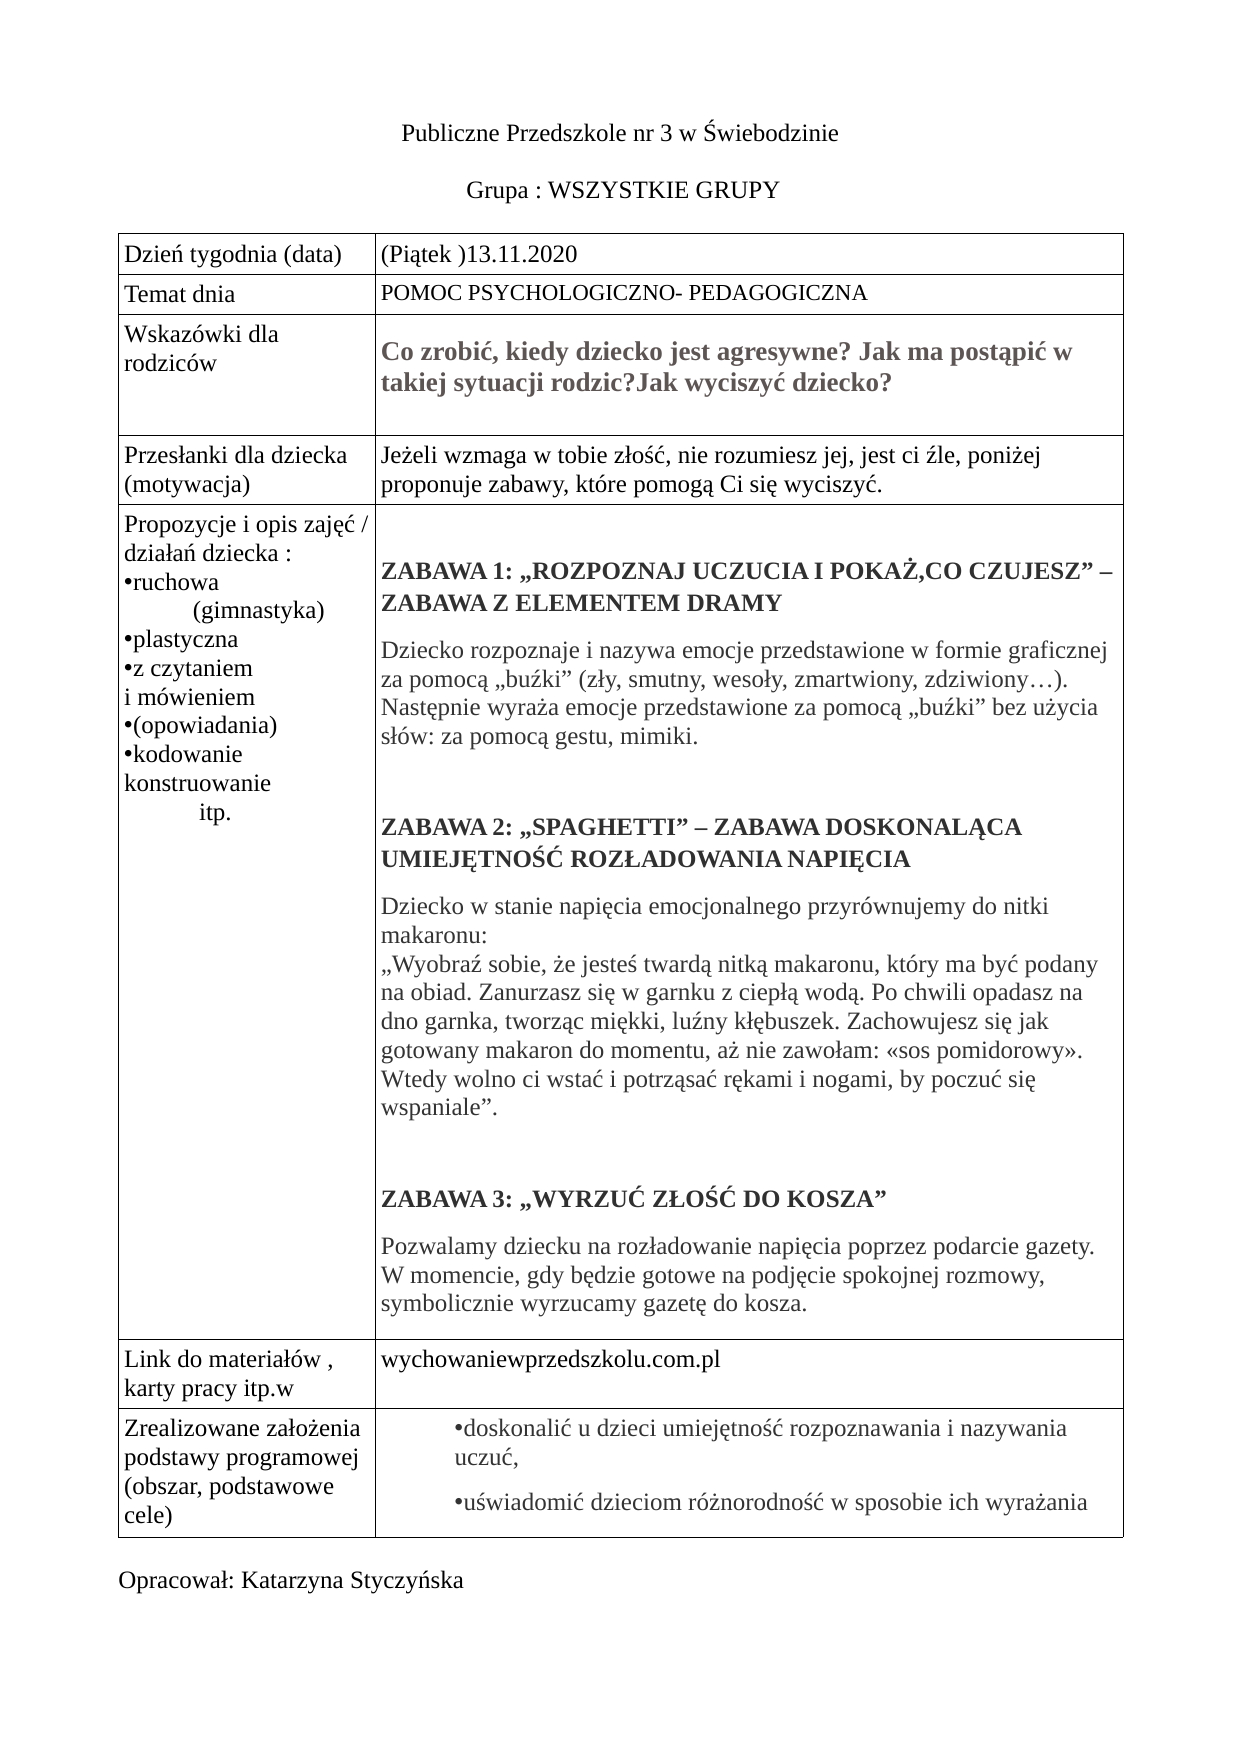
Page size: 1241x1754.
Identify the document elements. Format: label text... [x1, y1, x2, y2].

text Opracował: Katarzyna Styczyńska [118, 1566, 1122, 1594]
table_cell wychowaniewprzedszkolu.com.pl [376, 1340, 1123, 1408]
table_cell ZABAWA 1: „ROZPOZNAJ UCZUCIA I POKAŻ,CO CZUJESZ” – ZABAWA Z ELEMENTEM DRAMY Dziecko rozpoznaje i nazywa emocje przedstawione w formie graficznej za pomocą „buźki” (zły, smutny, wesoły, zmartwiony, zdziwiony…). Następnie wyraża emocje przedstawione za pomocą „buźki” bez użycia słów: za pomocą gestu, mimiki. ZABAWA 2: „SPAGHETTI” – ZABAWA DOSKONALĄCA UMIEJĘTNOŚĆ ROZŁADOWANIA NAPIĘCIA Dziecko w stanie napięcia emocjonalnego przyrównujemy do nitki makaronu: „Wyobraź sobie, że jesteś twardą nitką makaronu, który ma być podany na obiad. Zanurzasz się w garnku z ciepłą wodą. Po chwili opadasz na dno garnka, tworząc miękki, luźny kłębuszek. Zachowujesz się jak gotowany makaron do momentu, aż nie zawołam: «sos pomidorowy». Wtedy wolno ci wstać i potrząsać rękami i nogami, by poczuć się wspaniale”. ZABAWA 3: „WYRZUĆ ZŁOŚĆ DO KOSZA” Pozwalamy dziecku na rozładowanie napięcia poprzez podarcie gazety. W momencie, gdy będzie gotowe na podjęcie spokojnej rozmowy, symbolicznie wyrzucamy gazetę do kosza. [376, 505, 1123, 1338]
table_cell Przesłanki dla dziecka (motywacja) [119, 436, 375, 503]
table_header (Piątek )13.11.2020 [376, 234, 1123, 273]
table_cell Wskazówki dla rodziców [119, 315, 375, 434]
table_cell POMOC PSYCHOLOGICZNO- PEDAGOGICZNA [376, 275, 1123, 314]
table_cell Propozycje i opis zajęć / działań dziecka : ruchowa (gimnastyka) plastyczna z czytaniem i mówieniem (opowiadania) kodowanie konstruowanie itp. [119, 505, 375, 1338]
table_cell Co zrobić, kiedy dziecko jest agresywne? Jak ma postąpić w takiej sytuacji rodzic?Jak wyciszyć dziecko? [376, 315, 1123, 434]
table_cell Jeżeli wzmaga w tobie złość, nie rozumiesz jej, jest ci źle, poniżej proponuje zabawy, które pomogą Ci się wyciszyć. [376, 436, 1123, 503]
table_cell Link do materiałów , karty pracy itp.w [119, 1340, 375, 1408]
table_header Dzień tygodnia (data) [119, 234, 375, 273]
table_cell Temat dnia [119, 275, 375, 314]
table_cell doskonalić u dzieci umiejętność rozpoznawania i nazywania uczuć, uświadomić dzieciom różnorodność w sposobie ich wyrażania [376, 1409, 1123, 1537]
text Publiczne Przedszkole nr 3 w Świebodzinie [118, 118, 1122, 147]
text Grupa : WSZYSTKIE GRUPY [118, 176, 1122, 204]
table_cell Zrealizowane założenia podstawy programowej (obszar, podstawowe cele) [119, 1409, 375, 1537]
